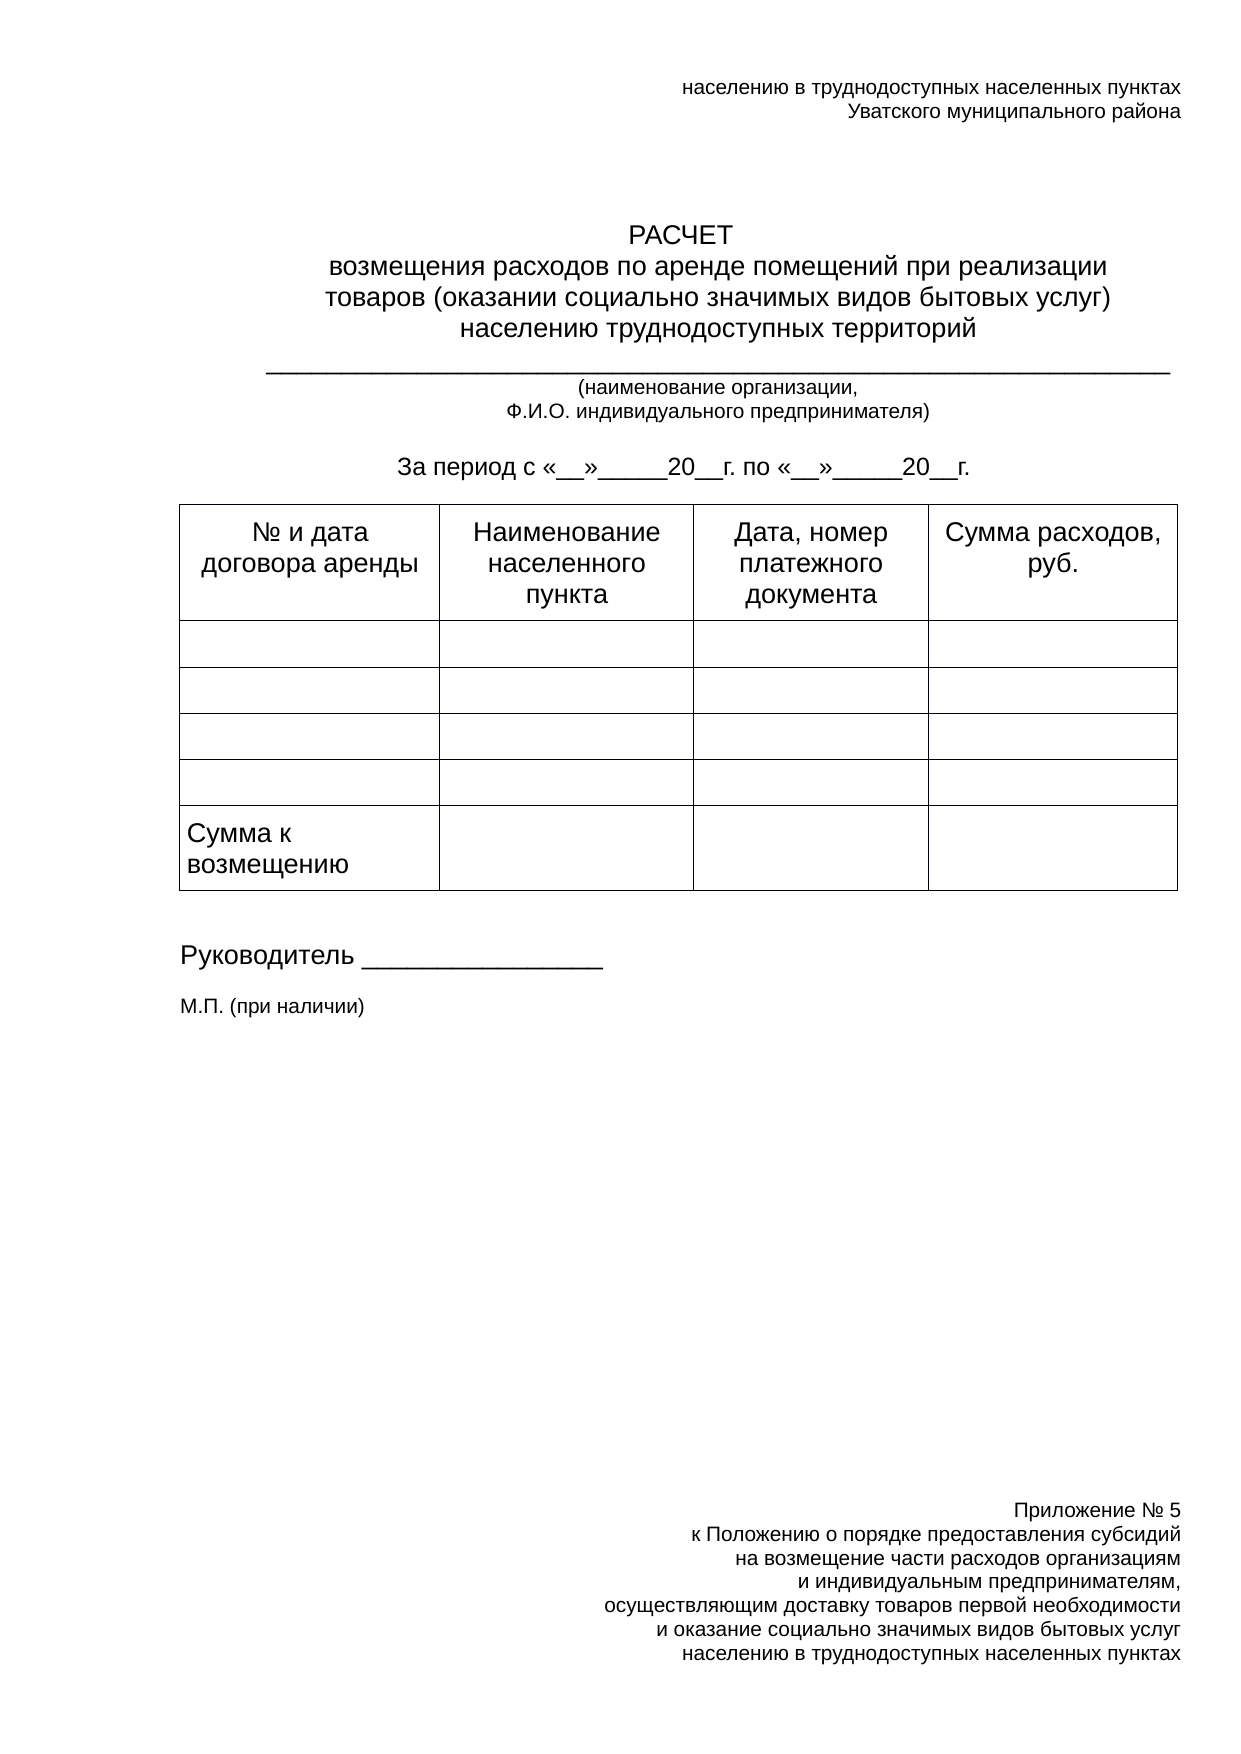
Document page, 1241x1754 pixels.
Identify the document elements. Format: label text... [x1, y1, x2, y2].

text РАСЧЕТ [180, 219, 1181, 250]
table_cell [694, 668, 928, 713]
table_cell [180, 714, 439, 759]
table_cell [180, 760, 439, 805]
table_cell [929, 714, 1177, 759]
table_cell [929, 760, 1177, 805]
text Приложение № 5 [180, 1497, 1181, 1521]
table_header Дата, номер платежного документа [694, 505, 928, 620]
text возмещения расходов по аренде помещений при реализации [180, 250, 1181, 281]
table_cell [929, 621, 1177, 667]
table_cell [440, 806, 693, 890]
text населению в труднодоступных населенных пунктах [180, 1641, 1181, 1665]
table_cell [694, 806, 928, 890]
text на возмещение части расходов организациям [180, 1545, 1181, 1569]
table_cell [929, 806, 1177, 890]
text За период с «__»_____20__г. по «__»_____20__г. [180, 452, 1181, 480]
table_header Сумма расходов, руб. [929, 505, 1177, 620]
text Ф.И.О. индивидуального предпринимателя) [180, 399, 1181, 423]
table_cell [694, 714, 928, 759]
text Уватского муниципального района [180, 99, 1181, 123]
text населению труднодоступных территорий [180, 312, 1181, 344]
table_cell [694, 621, 928, 667]
table_cell [694, 760, 928, 805]
text и индивидуальным предпринимателям, [180, 1569, 1181, 1593]
table_cell [440, 621, 693, 667]
table_cell [440, 714, 693, 759]
table_cell Сумма к возмещению [180, 806, 439, 890]
text осуществляющим доставку товаров первой необходимости [180, 1593, 1181, 1617]
table_cell [180, 621, 439, 667]
table_cell [180, 668, 439, 713]
text Руководитель ________________ [180, 939, 1181, 970]
table_cell [440, 668, 693, 713]
table_header Наименование населенного пункта [440, 505, 693, 620]
table_cell [440, 760, 693, 805]
table_cell [929, 668, 1177, 713]
text населению в труднодоступных населенных пунктах [180, 75, 1181, 99]
text товаров (оказании социально значимых видов бытовых услуг) [180, 281, 1181, 312]
text (наименование организации, [180, 375, 1181, 399]
text и оказание социально значимых видов бытовых услуг [180, 1617, 1181, 1641]
table_header № и дата договора аренды [180, 505, 439, 620]
text к Положению о порядке предоставления субсидий [180, 1521, 1181, 1545]
text ____________________________________________________________ [180, 344, 1181, 375]
text М.П. (при наличии) [180, 994, 1181, 1018]
